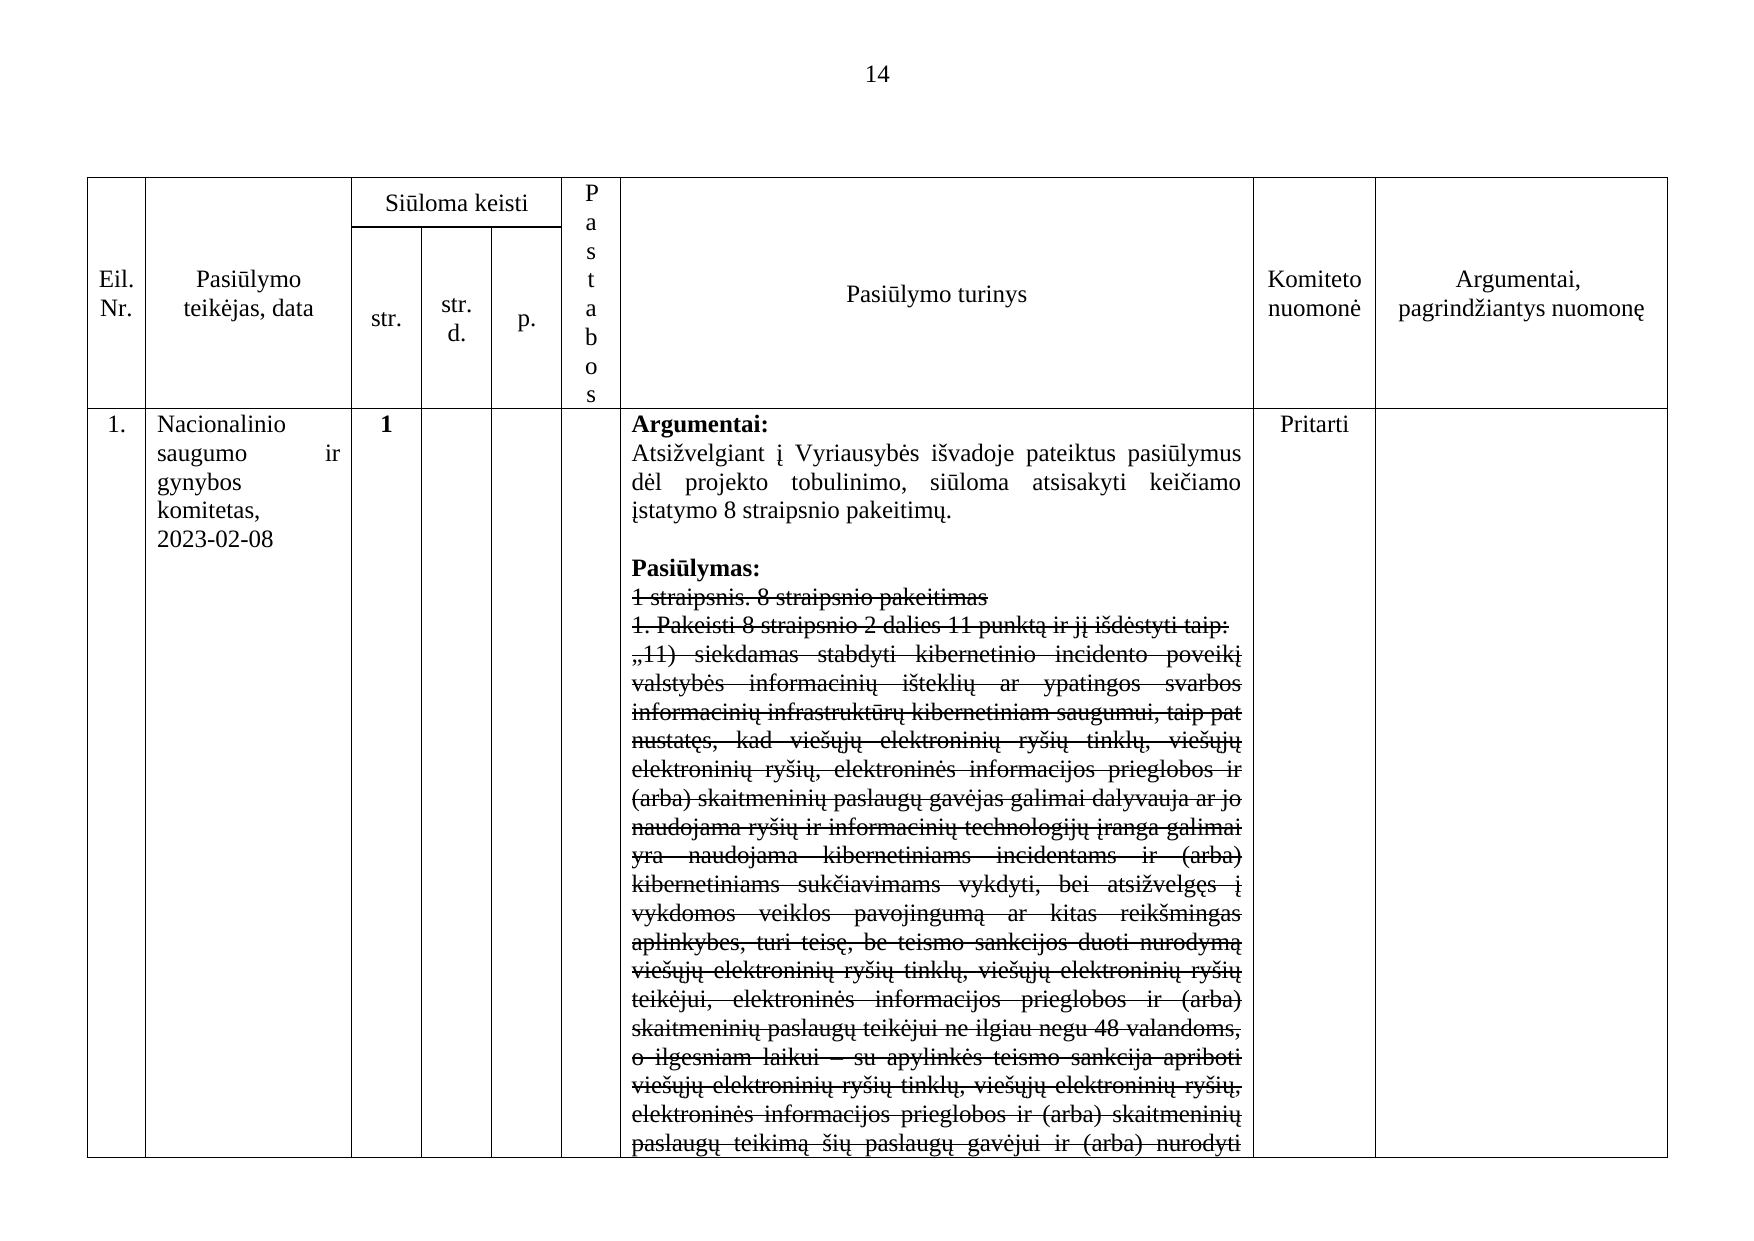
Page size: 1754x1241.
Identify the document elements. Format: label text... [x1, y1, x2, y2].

table_header Argumentai, pagrindžiantys nuomonę [1376, 178, 1667, 408]
table_cell Argumentai: Atsižvelgiant į Vyriausybės išvadoje pateiktus pasiūlymus dėl projekto tobulinimo, siūloma atsisakyti keičiamo įstatymo 8 straipsnio pakeitimų. Pasiūlymas: 1 straipsnis. 8 straipsnio pakeitimas 1. Pakeisti 8 straipsnio 2 dalies 11 punktą ir jį išdėstyti taip: „11) siekdamas stabdyti kibernetinio incidento poveikį valstybės informacinių išteklių ar ypatingos svarbos informacinių infrastruktūrų kibernetiniam saugumui, taip pat nustatęs, kad viešųjų elektroninių ryšių tinklų, viešųjų elektroninių ryšių, elektroninės informacijos prieglobos ir (arba) skaitmeninių paslaugų gavėjas galimai dalyvauja ar jo naudojama ryšių ir informacinių technologijų įranga galimai yra naudojama kibernetiniams incidentams ir (arba) kibernetiniams sukčiavimams vykdyti, bei atsižvelgęs į vykdomos veiklos pavojingumą ar kitas reikšmingas aplinkybes, turi teisę, be teismo sankcijos duoti nurodymą viešųjų elektroninių ryšių tinklų, viešųjų elektroninių ryšių teikėjui, elektroninės informacijos prieglobos ir (arba) skaitmeninių paslaugų teikėjui ne ilgiau negu 48 valandoms, o ilgesniam laikui – su apylinkės teismo sankcija apriboti viešųjų elektroninių ryšių tinklų, viešųjų elektroninių ryšių, elektroninės informacijos prieglobos ir (arba) skaitmeninių paslaugų teikimą šių paslaugų gavėjui ir (arba) nurodyti [621, 409, 1253, 1157]
table_cell Pritarti [1254, 409, 1375, 1157]
table_cell str. d. [422, 228, 491, 408]
table_header Eil. Nr. [88, 178, 145, 408]
table_header Pasiūlymo teikėjas, data [146, 178, 351, 408]
table_cell [422, 409, 491, 1157]
table_cell [562, 409, 620, 1157]
table_cell p. [492, 228, 561, 408]
table_header Siūloma keisti [352, 178, 561, 226]
table_header Komiteto nuomonė [1254, 178, 1375, 408]
table_header Pasiūlymo turinys [621, 178, 1253, 408]
table_cell 1 [352, 409, 421, 1157]
table_cell str. [352, 228, 421, 408]
table_cell 1. [88, 409, 145, 1157]
table_cell [1376, 409, 1667, 1157]
table_cell [492, 409, 561, 1157]
table_header Pastabos [562, 178, 620, 408]
table_cell Nacionalinio saugumo ir gynybos komitetas, 2023-02-08 [146, 409, 351, 1157]
